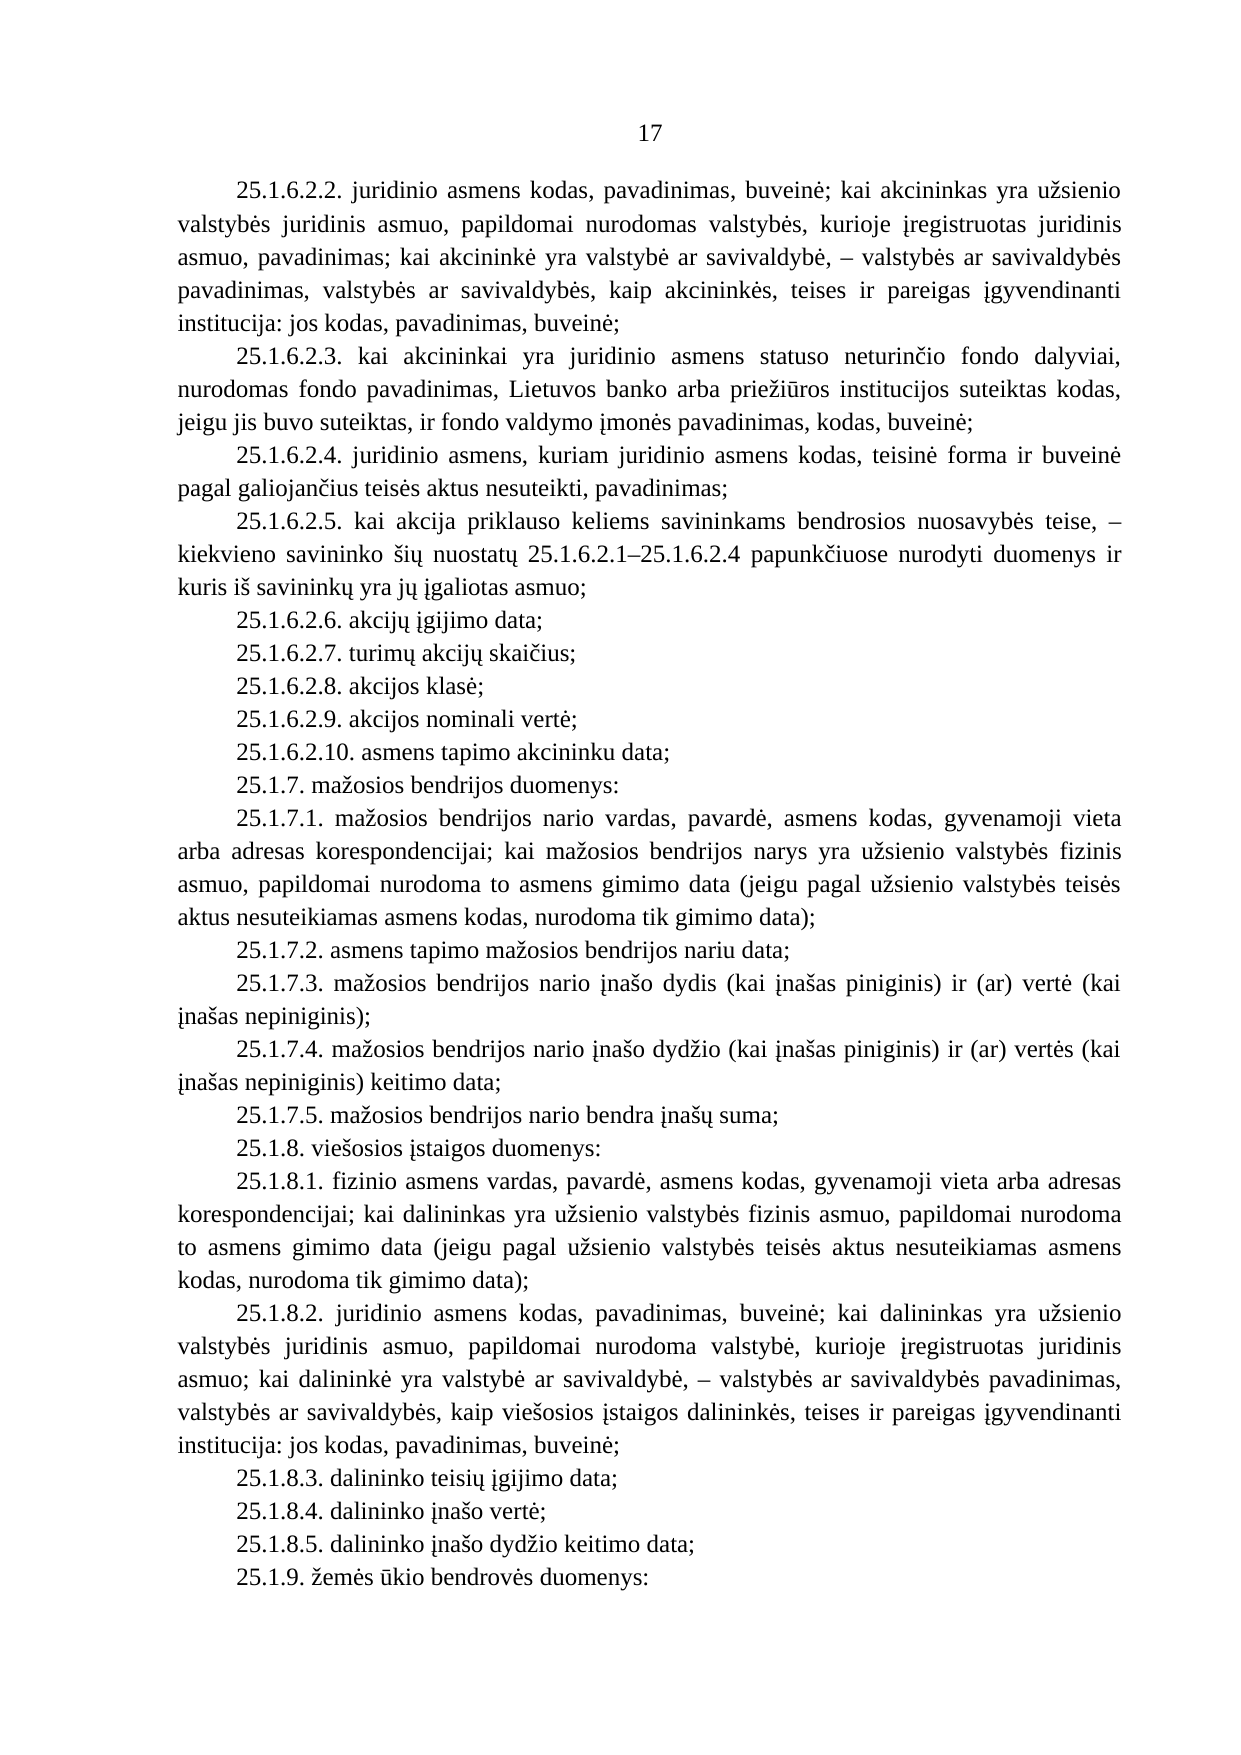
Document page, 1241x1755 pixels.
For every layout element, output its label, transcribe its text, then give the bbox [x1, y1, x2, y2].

text 25.1.6.2.4. juridinio asmens, kuriam juridinio asmens kodas, teisinė forma ir buveinė pagal galiojančius teisės aktus nesuteikti, pavadinimas; [177, 440, 1122, 502]
text 25.1.7. mažosios bendrijos duomenys: [177, 770, 1122, 799]
text 25.1.6.2.7. turimų akcijų skaičius; [177, 638, 1122, 667]
text 25.1.8.2. juridinio asmens kodas, pavadinimas, buveinė; kai dalininkas yra užsienio valstybės juridinis asmuo, papildomai nurodoma valstybė, kurioje įregistruotas juridinis asmuo; kai dalininkė yra valstybė ar savivaldybė, – valstybės ar savivaldybės pavadinimas, valstybės ar savivaldybės, kaip viešosios įstaigos dalininkės, teises ir pareigas įgyvendinanti institucija: jos kodas, pavadinimas, buveinė; [177, 1298, 1122, 1459]
text 25.1.7.2. asmens tapimo mažosios bendrijos nariu data; [177, 935, 1122, 964]
text 25.1.6.2.9. akcijos nominali vertė; [177, 704, 1122, 733]
text 25.1.7.3. mažosios bendrijos nario įnašo dydis (kai įnašas piniginis) ir (ar) vertė (kai įnašas nepiniginis); [177, 968, 1122, 1030]
text 25.1.8.4. dalininko įnašo vertė; [177, 1496, 1122, 1525]
text 25.1.8.3. dalininko teisių įgijimo data; [177, 1463, 1122, 1492]
text 25.1.7.5. mažosios bendrijos nario bendra įnašų suma; [177, 1100, 1122, 1129]
text 25.1.8. viešosios įstaigos duomenys: [177, 1133, 1122, 1162]
text 25.1.7.1. mažosios bendrijos nario vardas, pavardė, asmens kodas, gyvenamoji vieta arba adresas korespondencijai; kai mažosios bendrijos narys yra užsienio valstybės fizinis asmuo, papildomai nurodoma to asmens gimimo data (jeigu pagal užsienio valstybės teisės aktus nesuteikiamas asmens kodas, nurodoma tik gimimo data); [177, 803, 1122, 931]
text 25.1.7.4. mažosios bendrijos nario įnašo dydžio (kai įnašas piniginis) ir (ar) vertės (kai įnašas nepiniginis) keitimo data; [177, 1034, 1122, 1096]
text 25.1.6.2.2. juridinio asmens kodas, pavadinimas, buveinė; kai akcininkas yra užsienio valstybės juridinis asmuo, papildomai nurodomas valstybės, kurioje įregistruotas juridinis asmuo, pavadinimas; kai akcininkė yra valstybė ar savivaldybė, – valstybės ar savivaldybės pavadinimas, valstybės ar savivaldybės, kaip akcininkės, teises ir pareigas įgyvendinanti institucija: jos kodas, pavadinimas, buveinė; [177, 176, 1122, 336]
text 25.1.8.1. fizinio asmens vardas, pavardė, asmens kodas, gyvenamoji vieta arba adresas korespondencijai; kai dalininkas yra užsienio valstybės fizinis asmuo, papildomai nurodoma to asmens gimimo data (jeigu pagal užsienio valstybės teisės aktus nesuteikiamas asmens kodas, nurodoma tik gimimo data); [177, 1166, 1122, 1294]
text 25.1.8.5. dalininko įnašo dydžio keitimo data; [177, 1529, 1122, 1558]
text 25.1.6.2.3. kai akcininkai yra juridinio asmens statuso neturinčio fondo dalyviai, nurodomas fondo pavadinimas, Lietuvos banko arba priežiūros institucijos suteiktas kodas, jeigu jis buvo suteiktas, ir fondo valdymo įmonės pavadinimas, kodas, buveinė; [177, 341, 1122, 436]
text 25.1.6.2.8. akcijos klasė; [177, 671, 1122, 700]
text 25.1.6.2.10. asmens tapimo akcininku data; [177, 737, 1122, 766]
text 25.1.6.2.5. kai akcija priklauso keliems savininkams bendrosios nuosavybės teise, – kiekvieno savininko šių nuostatų 25.1.6.2.1–25.1.6.2.4 papunkčiuose nurodyti duomenys ir kuris iš savininkų yra jų įgaliotas asmuo; [177, 506, 1122, 601]
text 25.1.6.2.6. akcijų įgijimo data; [177, 605, 1122, 634]
text 25.1.9. žemės ūkio bendrovės duomenys: [177, 1562, 1122, 1591]
